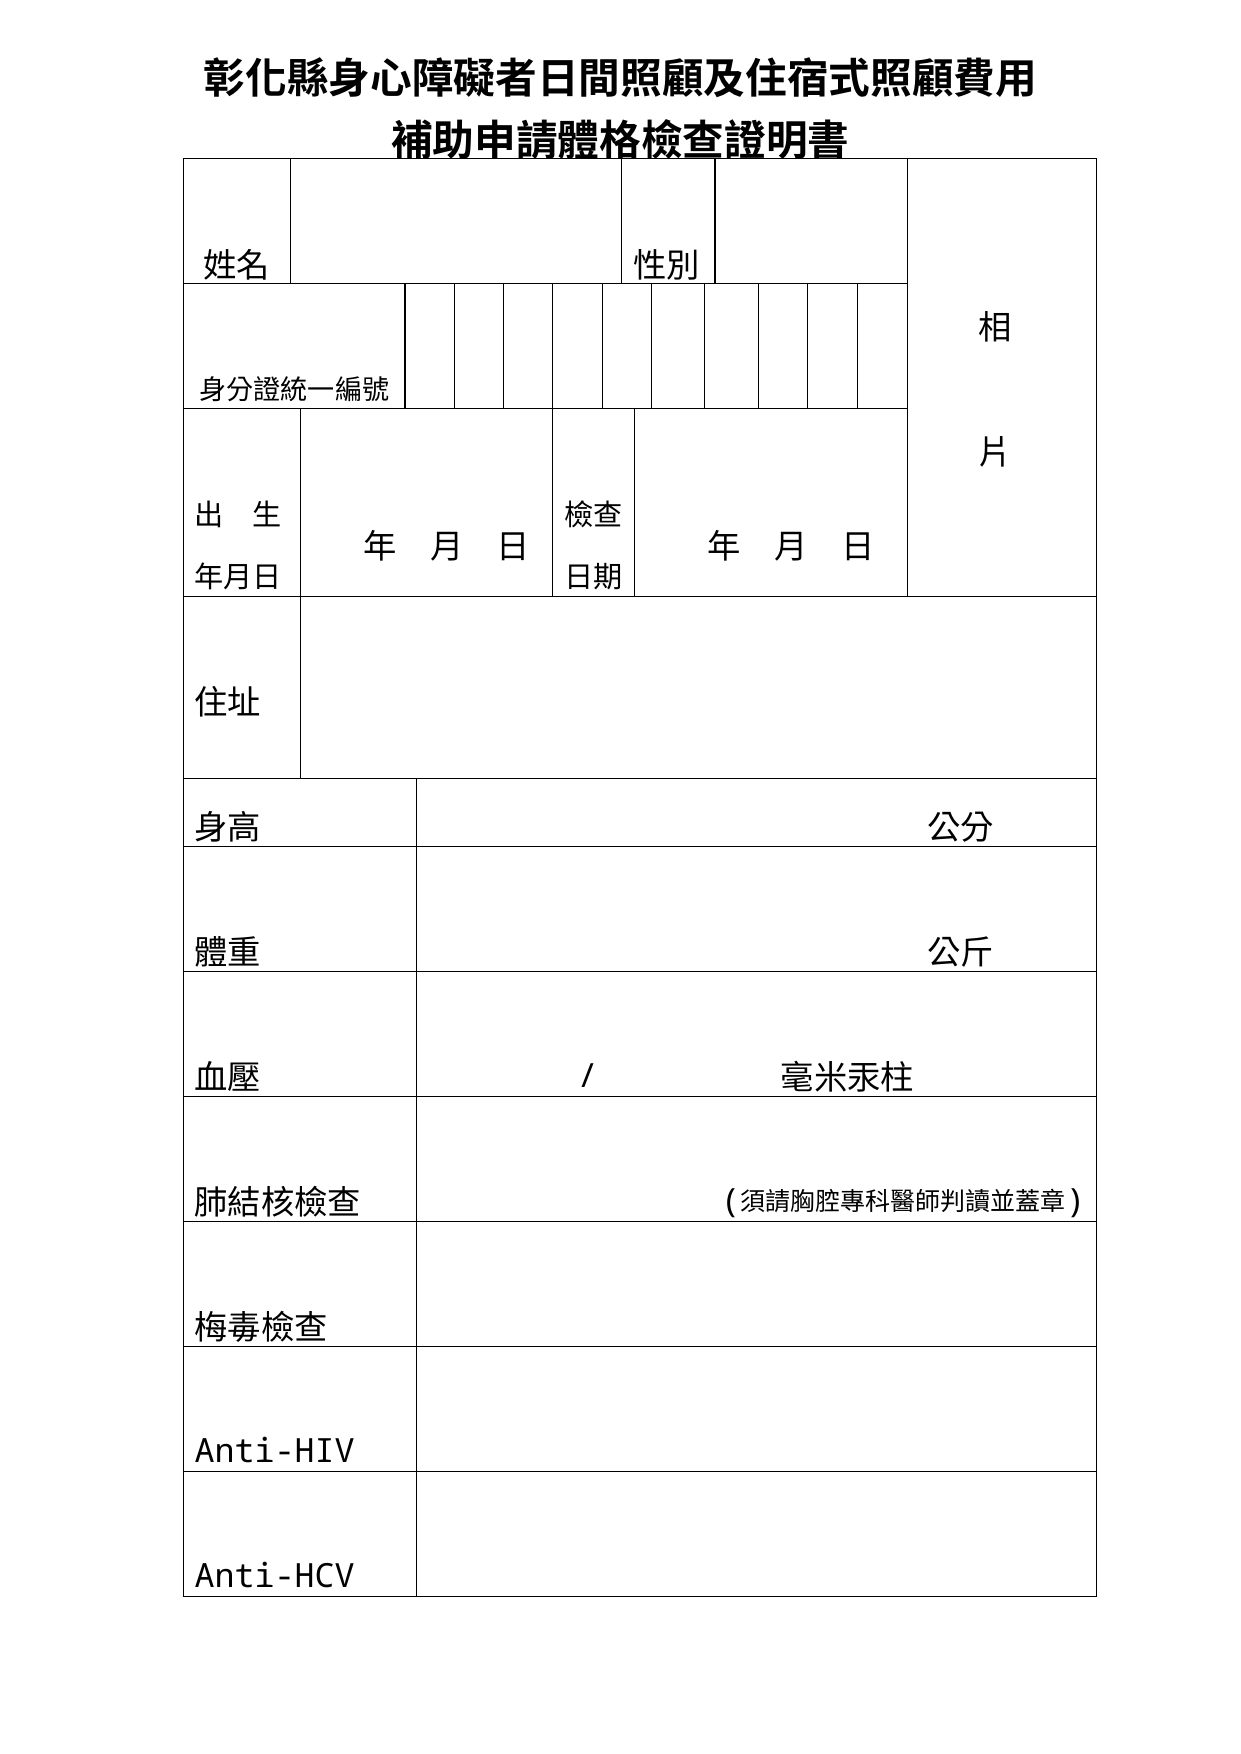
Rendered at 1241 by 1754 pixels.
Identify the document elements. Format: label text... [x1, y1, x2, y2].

table_cell [455, 284, 503, 408]
table_cell [406, 284, 454, 408]
table_cell 住址 [184, 597, 300, 778]
table_cell [417, 1472, 1096, 1596]
table_cell 年 月 日 [635, 409, 907, 596]
table_header [716, 159, 907, 283]
table_cell [417, 1222, 1096, 1346]
table_cell 體重 [184, 847, 416, 971]
table_cell 公分 [417, 779, 1096, 846]
table_cell [504, 284, 552, 408]
table_cell [603, 284, 651, 408]
table_cell / 毫米汞柱 [417, 972, 1096, 1096]
table_cell [553, 284, 602, 408]
table_cell [705, 284, 758, 408]
table_cell 肺結核檢查 [184, 1097, 416, 1221]
table_cell 身分證統一編號 [184, 284, 404, 408]
table_cell [759, 284, 807, 408]
table_cell 身高 [184, 779, 416, 846]
table_header 性別 [622, 159, 714, 283]
table_cell 梅毒檢查 [184, 1222, 416, 1346]
table_cell [417, 1347, 1096, 1471]
table_cell [652, 284, 704, 408]
table_cell 年 月 日 [301, 409, 552, 596]
table_cell (須請胸腔專科醫師判讀並蓋章) [417, 1097, 1096, 1221]
table_header 相 片 [908, 159, 1096, 596]
table_cell [301, 597, 1096, 778]
table_cell Anti-HIV [184, 1347, 416, 1471]
table_cell 公斤 [417, 847, 1096, 971]
table_cell Anti-HCV [184, 1472, 416, 1596]
table_cell 出 生年月日 [184, 409, 300, 596]
table_header 姓名 [184, 159, 290, 283]
table_cell [808, 284, 857, 408]
table_cell 血壓 [184, 972, 416, 1096]
table_cell [858, 284, 907, 408]
table_header [291, 159, 621, 283]
text 彰化縣身心障礙者日間照顧及住宿式照顧費用補助申請體格檢查證明書 [183, 33, 1057, 158]
table_cell 檢查日期 [553, 409, 634, 596]
